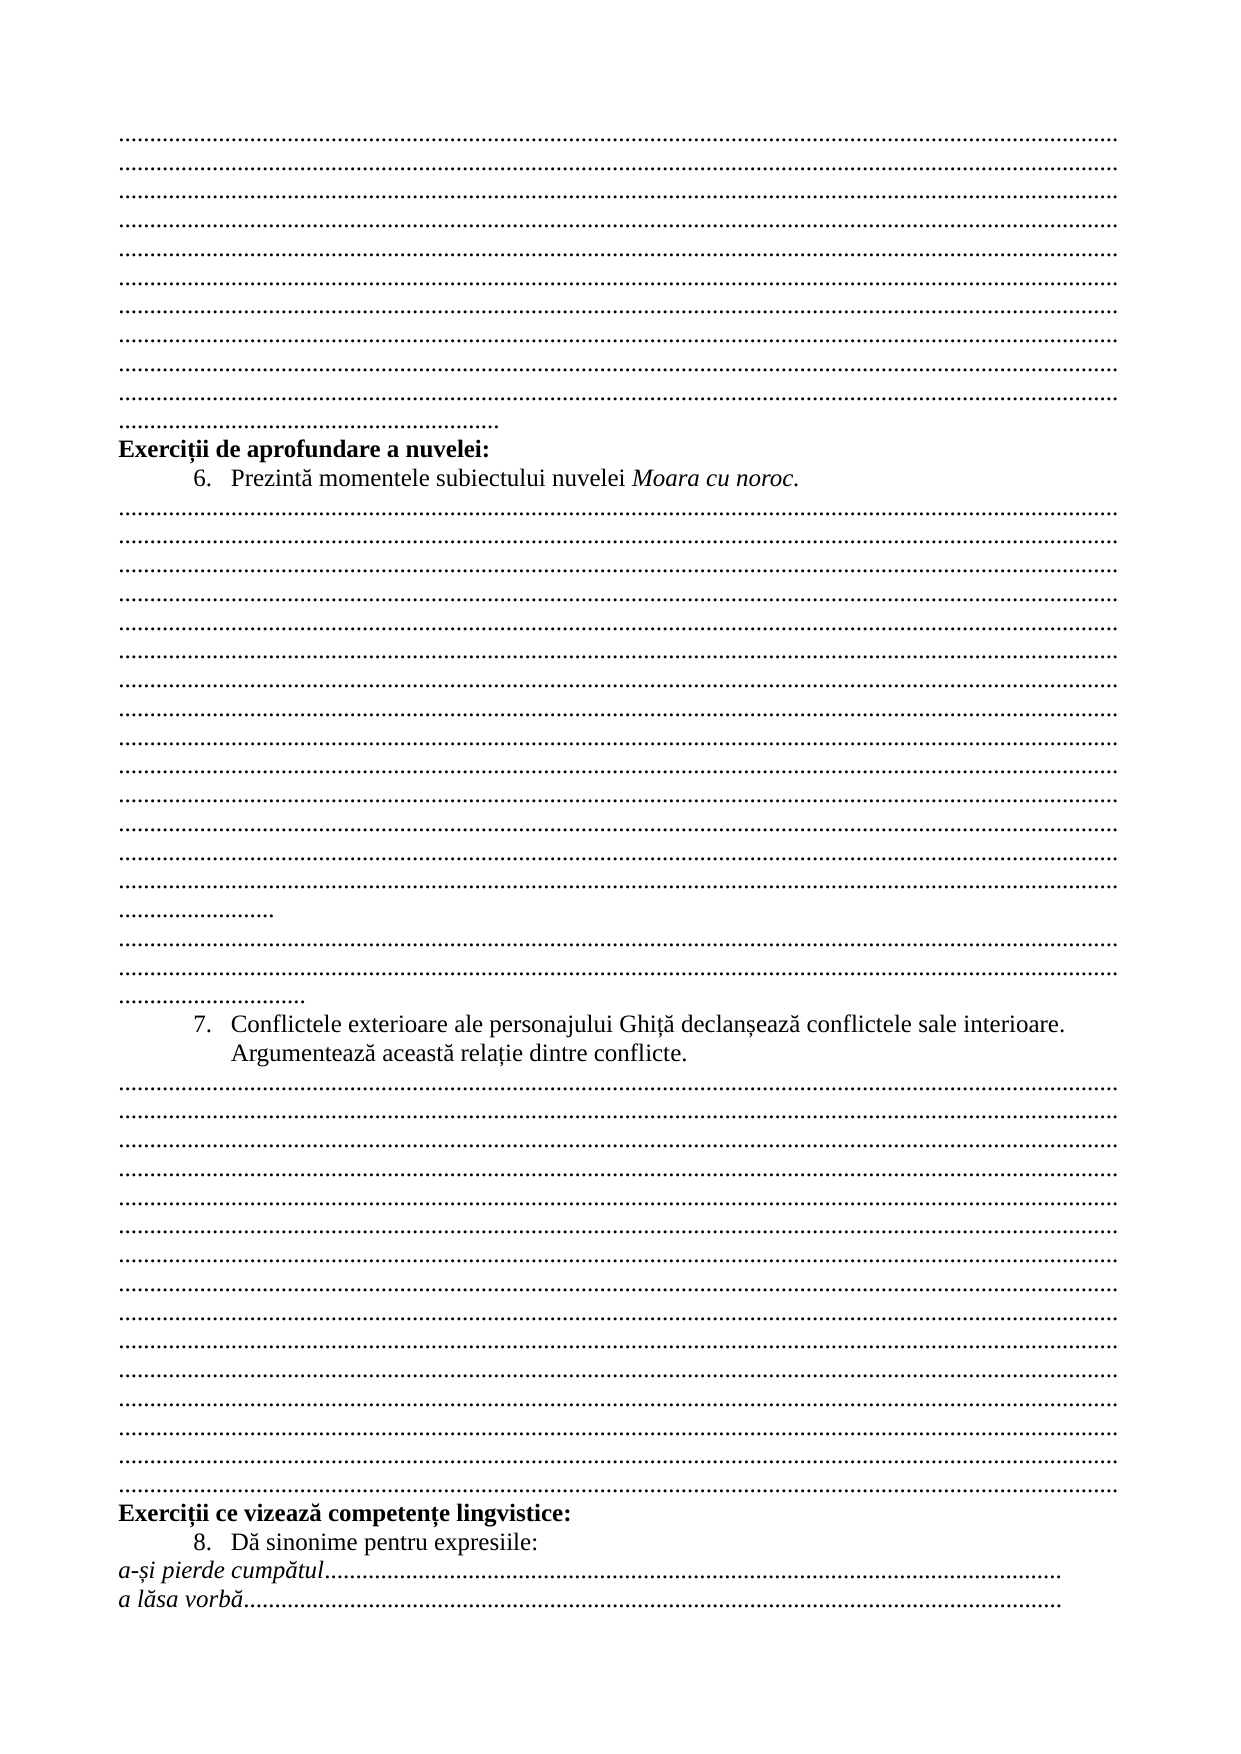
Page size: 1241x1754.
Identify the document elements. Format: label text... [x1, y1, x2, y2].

list Dă sinonime pentru expresiile: [193, 1527, 1122, 1556]
text .............................................................................................................................................................................................................................................................................................................................................................. [118, 923, 1122, 1009]
text ......................................................................................................................................................................................................................................................................................................................................................................................................................................................................................................................................................................................................................................................................................................................................................................................................................................................................................................................................................................................................................................................................................................................................................................................................................................................................................................................................................................................................................................................................................................................................................................................................................................................................................................................................................................................................................................................................................................................................................................................................................................................................................................................................................................................................................................................................................................................................................... [118, 492, 1122, 923]
text a lăsa vorbă................................................................................................................................... [118, 1584, 1122, 1613]
text a-și pierde cumpătul...................................................................................................................... [118, 1556, 1122, 1584]
list Prezintă momentele subiectului nuvelei Moara cu noroc. [193, 463, 1122, 492]
text ............................................................................................................................................................................................................................................................................................................................................................................................................................................................................................................................................................................................................................................................................................................................................................................................................................................................................................................................................................................................................................................................................................................................................................................................................................................................................................................................................................................................................................................................................................................................................................................................................................................................................................................................. [118, 118, 1122, 434]
text ................................................................................................................................................................................................................................................................................................................................................................................................................................................................................................................................................................................................................................................................................................................................................................................................................................................................................................................................................................................................................................................................................................................................................................................................................................................................................................................................................................................................................................................................................................................................................................................................................................................................................................................................................................................................................................................................................................................................................................................................................................................................................................................................................................................................................................................................................................................................................................................................................................................................................................ [118, 1067, 1122, 1498]
list Conflictele exterioare ale personajului Ghiță declanșează conflictele sale interioare. Argumentează această relație dintre conflicte. [193, 1009, 1122, 1067]
text Exerciții ce vizează competențe lingvistice: [118, 1498, 1122, 1527]
text Exerciții de aprofundare a nuvelei: [118, 434, 1122, 463]
